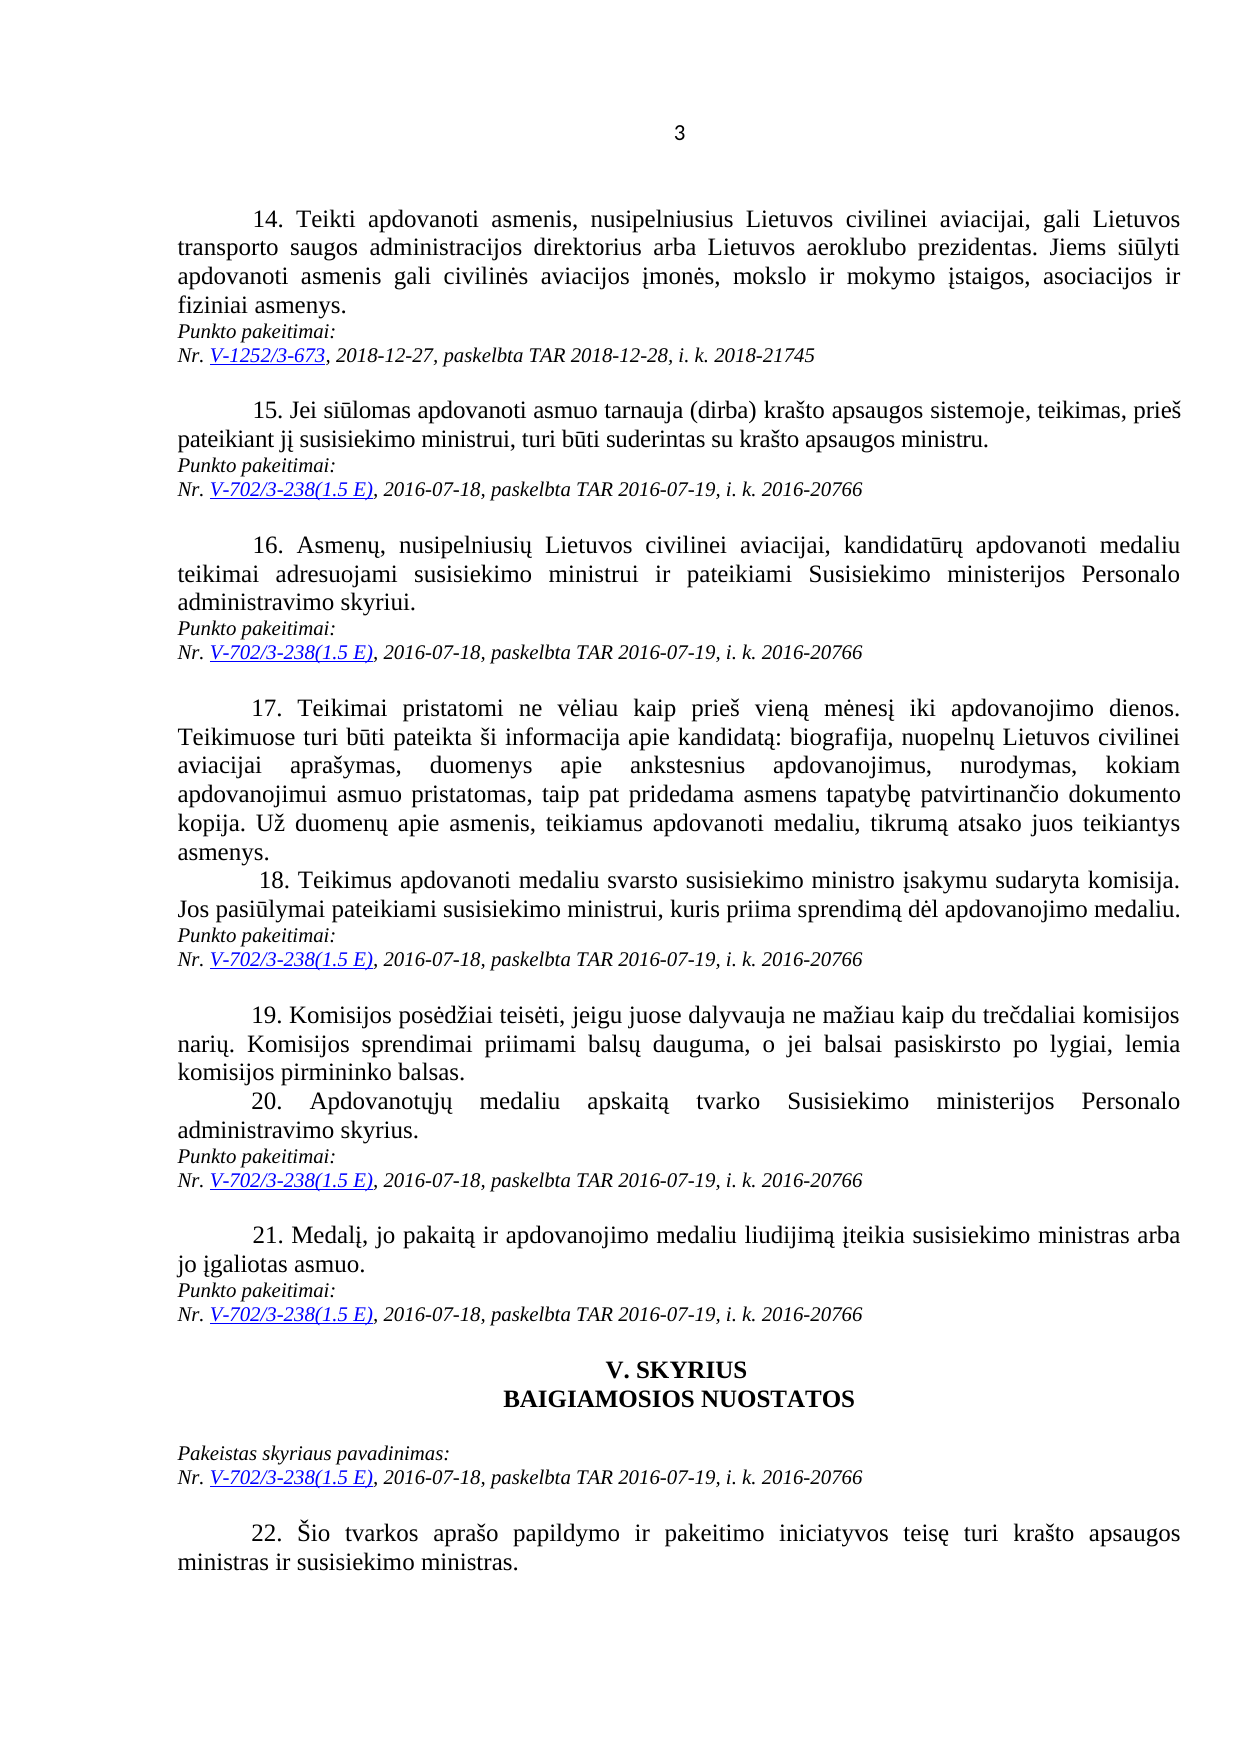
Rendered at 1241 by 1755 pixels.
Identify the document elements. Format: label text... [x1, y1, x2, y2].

text 15. Jei siūlomas apdovanoti asmuo tarnauja (dirba) krašto apsaugos sistemoje, teikimas, prieš pateikiant jį susisiekimo ministrui, turi būti suderintas su krašto apsaugos ministru. [177, 396, 1181, 453]
text Punkto pakeitimai: [177, 616, 1181, 640]
text 22. Šio tvarkos aprašo papildymo ir pakeitimo iniciatyvos teisę turi krašto apsaugos ministras ir susisiekimo ministras. [177, 1518, 1181, 1576]
text Punkto pakeitimai: [177, 1144, 1181, 1168]
text Nr. V-1252/3-673, 2018-12-27, paskelbta TAR 2018-12-28, i. k. 2018-21745 [177, 343, 1181, 367]
text Punkto pakeitimai: [177, 923, 1181, 947]
text Nr. V-702/3-238(1.5 E), 2016-07-18, paskelbta TAR 2016-07-19, i. k. 2016-20766 [177, 1302, 1181, 1326]
text Punkto pakeitimai: [177, 1278, 1181, 1302]
text 18. Teikimus apdovanoti medaliu svarsto susisiekimo ministro įsakymu sudaryta komisija. Jos pasiūlymai pateikiami susisiekimo ministrui, kuris priima sprendimą dėl apdovanojimo medaliu. [177, 866, 1181, 923]
text 17. Teikimai pristatomi ne vėliau kaip prieš vieną mėnesį iki apdovanojimo dienos. Teikimuose turi būti pateikta ši informacija apie kandidatą: biografija, nuopelnų Lietuvos civilinei aviacijai aprašymas, duomenys apie ankstesnius apdovanojimus, nurodymas, kokiam apdovanojimui asmuo pristatomas, taip pat pridedama asmens tapatybę patvirtinančio dokumento kopija. Už duomenų apie asmenis, teikiamus apdovanoti medaliu, tikrumą atsako juos teikiantys asmenys. [177, 693, 1181, 866]
text 16. Asmenų, nusipelniusių Lietuvos civilinei aviacijai, kandidatūrų apdovanoti medaliu teikimai adresuojami susisiekimo ministrui ir pateikiami Susisiekimo ministerijos Personalo administravimo skyriui. [177, 530, 1181, 616]
text Nr. V-702/3-238(1.5 E), 2016-07-18, paskelbta TAR 2016-07-19, i. k. 2016-20766 [177, 640, 1181, 664]
text Pakeistas skyriaus pavadinimas: [177, 1441, 1181, 1465]
text Nr. V-702/3-238(1.5 E), 2016-07-18, paskelbta TAR 2016-07-19, i. k. 2016-20766 [177, 1168, 1181, 1192]
text 19. Komisijos posėdžiai teisėti, jeigu juose dalyvauja ne mažiau kaip du trečdaliai komisijos narių. Komisijos sprendimai priimami balsų dauguma, o jei balsai pasiskirsto po lygiai, lemia komisijos pirmininko balsas. [177, 1000, 1181, 1086]
text Punkto pakeitimai: [177, 319, 1181, 343]
text V. SKYRIUS BAIGIAMOSIOS NUOSTATOS [177, 1355, 1181, 1412]
text Nr. V-702/3-238(1.5 E), 2016-07-18, paskelbta TAR 2016-07-19, i. k. 2016-20766 [177, 1465, 1181, 1489]
text Punkto pakeitimai: [177, 453, 1181, 477]
text 21. Medalį, jo pakaitą ir apdovanojimo medaliu liudijimą įteikia susisiekimo ministras arba jo įgaliotas asmuo. [177, 1221, 1181, 1278]
text 14. Teikti apdovanoti asmenis, nusipelniusius Lietuvos civilinei aviacijai, gali Lietuvos transporto saugos administracijos direktorius arba Lietuvos aeroklubo prezidentas. Jiems siūlyti apdovanoti asmenis gali civilinės aviacijos įmonės, mokslo ir mokymo įstaigos, asociacijos ir fiziniai asmenys. [177, 204, 1181, 319]
text Nr. V-702/3-238(1.5 E), 2016-07-18, paskelbta TAR 2016-07-19, i. k. 2016-20766 [177, 477, 1181, 501]
text Nr. V-702/3-238(1.5 E), 2016-07-18, paskelbta TAR 2016-07-19, i. k. 2016-20766 [177, 947, 1181, 971]
text 20. Apdovanotųjų medaliu apskaitą tvarko Susisiekimo ministerijos Personalo administravimo skyrius. [177, 1086, 1181, 1144]
